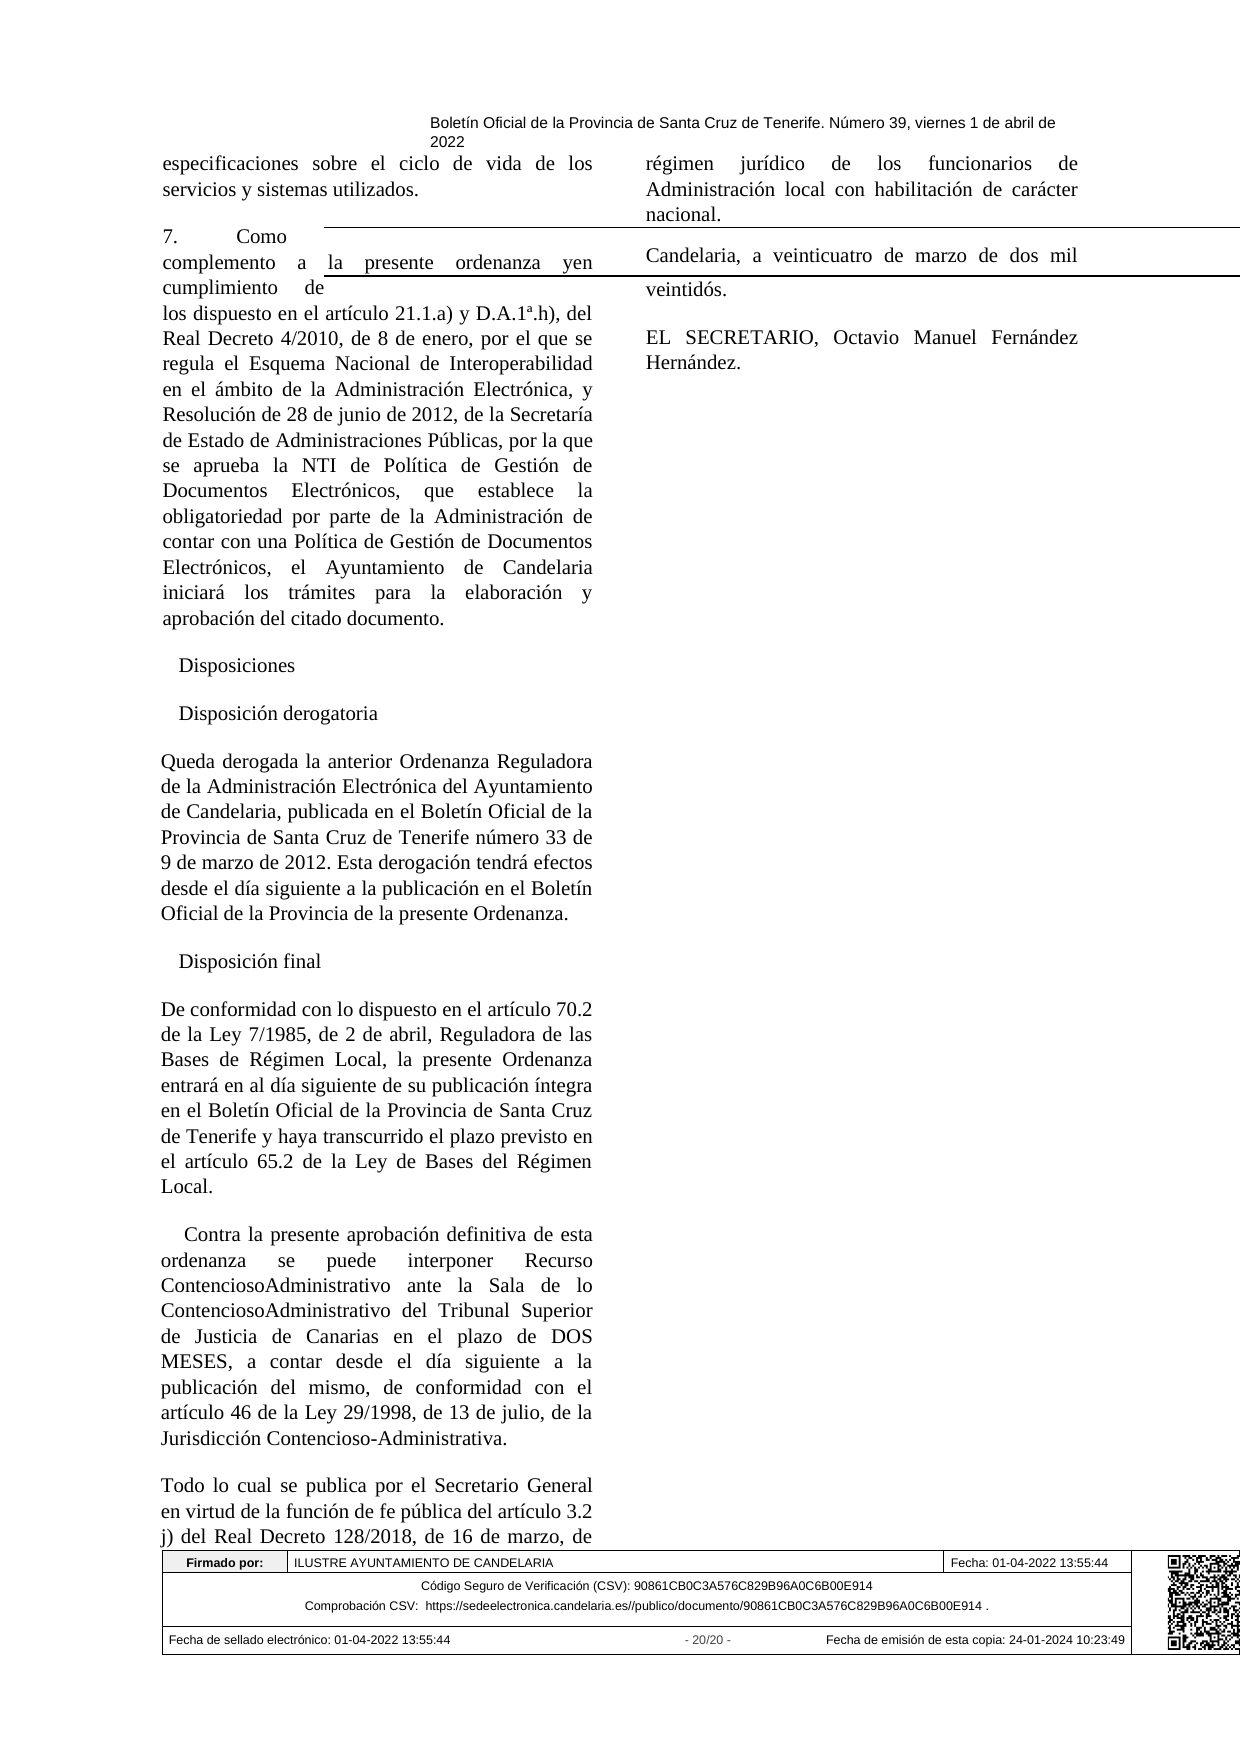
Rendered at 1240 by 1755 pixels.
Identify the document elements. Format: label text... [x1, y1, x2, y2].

text Queda derogada la anterior Ordenanza Reguladora de la Administración Electrónica del Ayuntamiento de Candelaria, publicada en el Boletín Oficial de la Provincia de Santa Cruz de Tenerife número 33 de 9 de marzo de 2012. Esta derogación tendrá efectos desde el día siguiente a la publicación en el Boletín Oficial de la Provincia de la presente Ordenanza. [161, 749, 593, 925]
list Como complemento a la presente ordenanza yen cumplimiento de los dispuesto en el artículo 21.1.a) y D.A.1ª.h), del Real Decreto 4/2010, de 8 de enero, por el que se regula el Esquema Nacional de Interoperabilidad en el ámbito de la Administración Electrónica, y Resolución de 28 de junio de 2012, de la Secretaría de Estado de Administraciones Públicas, por la que se aprueba la NTI de Política de Gestión de Documentos Electrónicos, que establece la obligatoriedad por parte de la Administración de contar con una Política de Gestión de Documentos Electrónicos, el Ayuntamiento de Candelaria iniciará los trámites para la elaboración y aprobación del citado documento. [162, 224, 593, 629]
text De conformidad con lo dispuesto en el artículo 70.2 de la Ley 7/1985, de 2 de abril, Reguladora de las Bases de Régimen Local, la presente Ordenanza entrará en al día siguiente de su publicación íntegra en el Boletín Oficial de la Provincia de Santa Cruz de Tenerife y haya transcurrido el plazo previsto en el artículo 65.2 de la Ley de Bases del Régimen Local. [161, 997, 593, 1198]
text Contra la presente aprobación definitiva de esta ordenanza se puede interponer Recurso ContenciosoAdministrativo ante la Sala de lo ContenciosoAdministrativo del Tribunal Superior de Justicia de Canarias en el plazo de DOS MESES, a contar desde el día siguiente a la publicación del mismo, de conformidad con el artículo 46 de la Ley 29/1998, de 13 de julio, de la Jurisdicción Contencioso-Administrativa. [161, 1222, 593, 1449]
text Disposición final [178, 949, 593, 973]
text Todo lo cual se publica por el Secretario General en virtud de la función de fe pública del artículo 3.2 j) del Real Decreto 128/2018, de 16 de marzo, de [161, 1473, 593, 1548]
text Disposiciones [178, 653, 593, 677]
list especificaciones sobre el ciclo de vida de los servicios y sistemas utilizados. [162, 151, 593, 201]
text régimen jurídico de los funcionarios de Administración local con habilitación de carácter nacional. [646, 151, 1078, 226]
text Disposición derogatoria [178, 701, 593, 725]
text Candelaria, a veinticuatro de marzo de dos mil [646, 243, 1078, 275]
text veintidós. [646, 277, 1078, 301]
text EL SECRETARIO, Octavio Manuel Fernández Hernández. [646, 325, 1078, 374]
